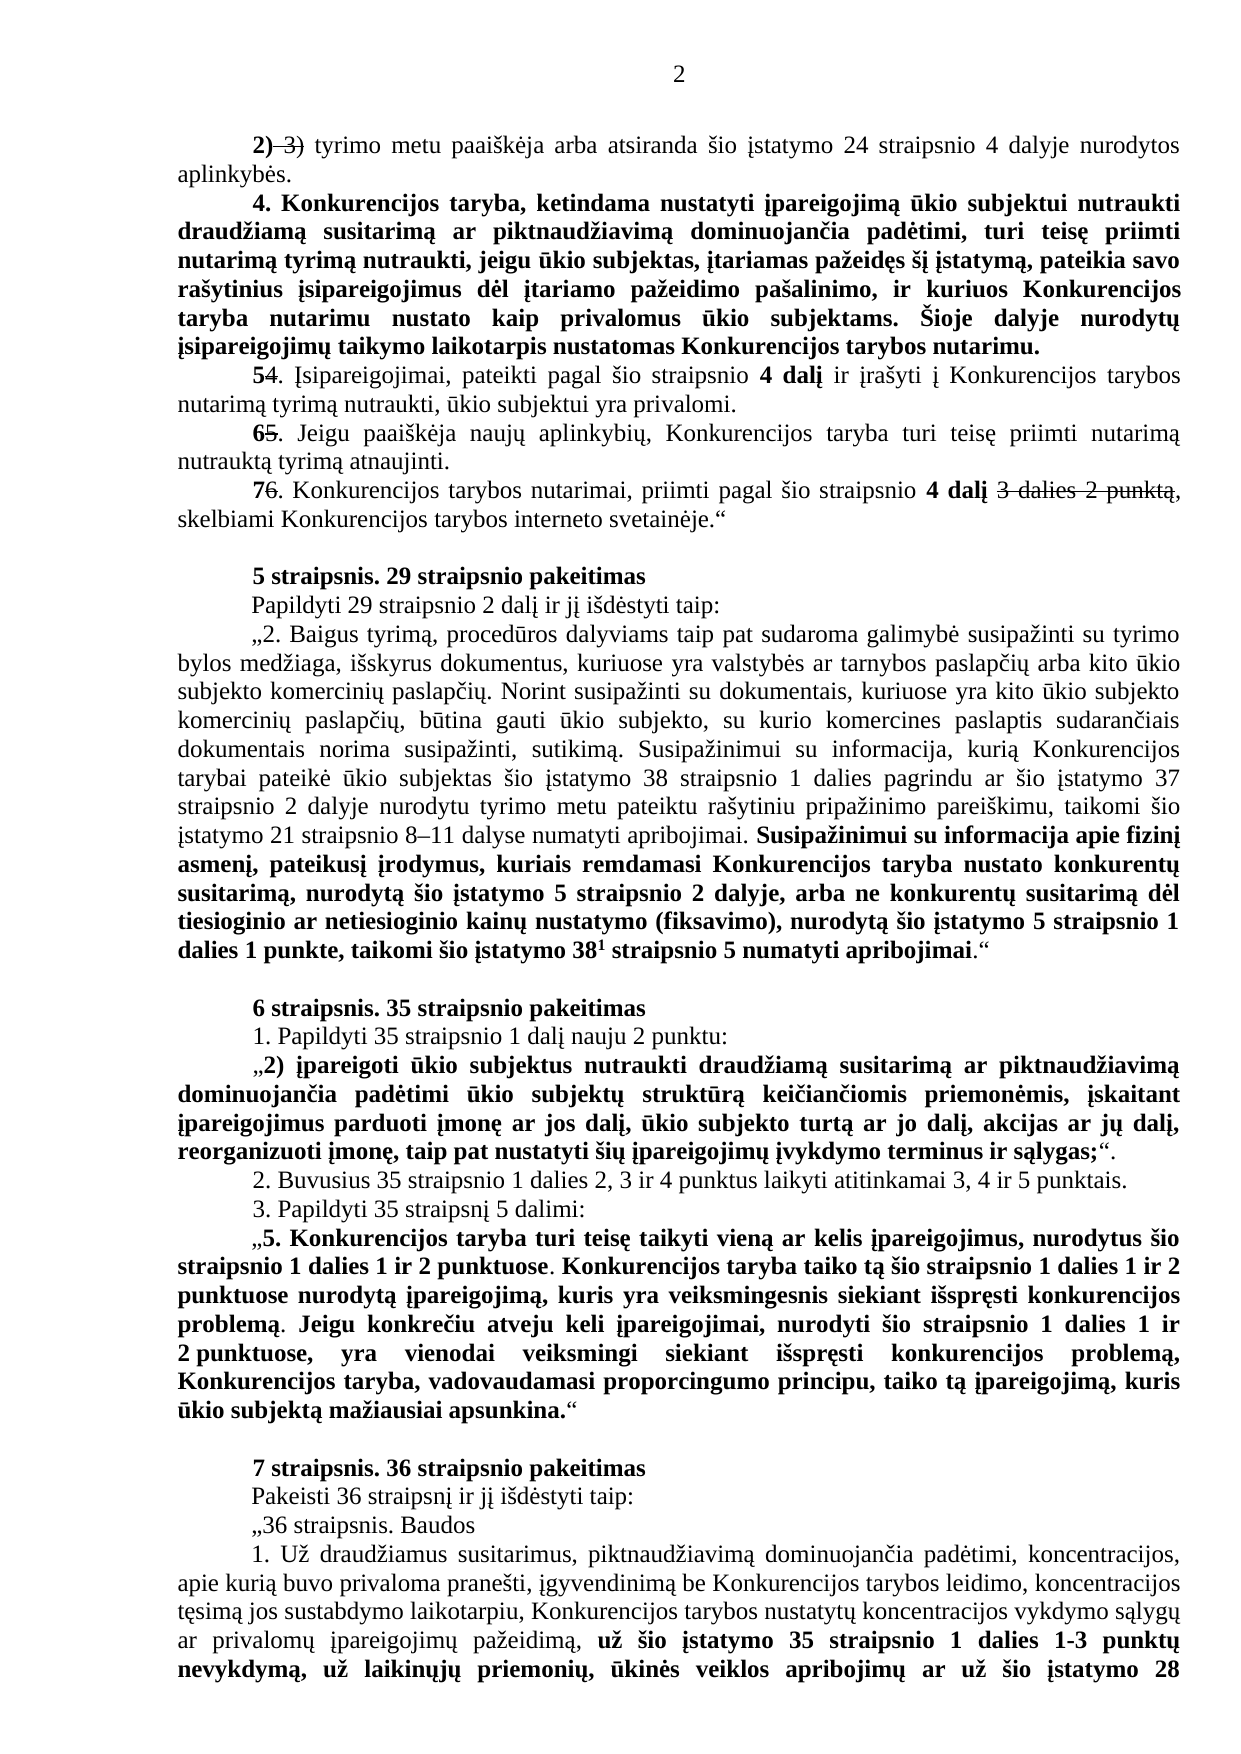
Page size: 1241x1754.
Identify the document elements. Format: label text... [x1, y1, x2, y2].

text 76. Konkurencijos tarybos nutarimai, priimti pagal šio straipsnio 4 dalį 3 dalies 2 punktą, skelbiami Konkurencijos tarybos interneto svetainėje.“ [177, 475, 1181, 533]
text „36 straipsnis. Baudos [251, 1510, 1181, 1539]
text 2) 3) tyrimo metu paaiškėja arba atsiranda šio įstatymo 24 straipsnio 4 dalyje nurodytos aplinkybės. [177, 130, 1181, 188]
text 4. Konkurencijos taryba, ketindama nustatyti įpareigojimą ūkio subjektui nutraukti draudžiamą susitarimą ar piktnaudžiavimą dominuojančia padėtimi, turi teisę priimti nutarimą tyrimą nutraukti, jeigu ūkio subjektas, įtariamas pažeidęs šį įstatymą, pateikia savo rašytinius įsipareigojimus dėl įtariamo pažeidimo pašalinimo, ir kuriuos Konkurencijos taryba nutarimu nustato kaip privalomus ūkio subjektams. Šioje dalyje nurodytų įsipareigojimų taikymo laikotarpis nustatomas Konkurencijos tarybos nutarimu. [177, 188, 1181, 360]
text 54. Įsipareigojimai, pateikti pagal šio straipsnio 4 dalį ir įrašyti į Konkurencijos tarybos nutarimą tyrimą nutraukti, ūkio subjektui yra privalomi. [177, 360, 1181, 418]
text 1. Papildyti 35 straipsnio 1 dalį nauju 2 punktu: [177, 1021, 1181, 1050]
text „2) įpareigoti ūkio subjektus nutraukti draudžiamą susitarimą ar piktnaudžiavimą dominuojančia padėtimi ūkio subjektų struktūrą keičiančiomis priemonėmis, įskaitant įpareigojimus parduoti įmonę ar jos dalį, ūkio subjekto turtą ar jo dalį, akcijas ar jų dalį, reorganizuoti įmonę, taip pat nustatyti šių įpareigojimų įvykdymo terminus ir sąlygas;“. [177, 1050, 1181, 1165]
text Pakeisti 36 straipsnį ir jį išdėstyti taip: [251, 1481, 1181, 1510]
text „5. Konkurencijos taryba turi teisę taikyti vieną ar kelis įpareigojimus, nurodytus šio straipsnio 1 dalies 1 ir 2 punktuose. Konkurencijos taryba taiko tą šio straipsnio 1 dalies 1 ir 2 punktuose nurodytą įpareigojimą, kuris yra veiksmingesnis siekiant išspręsti konkurencijos problemą. Jeigu konkrečiu atveju keli įpareigojimai, nurodyti šio straipsnio 1 dalies 1 ir 2 punktuose, yra vienodai veiksmingi siekiant išspręsti konkurencijos problemą, Konkurencijos taryba, vadovaudamasi proporcingumo principu, taiko tą įpareigojimą, kuris ūkio subjektą mažiausiai apsunkina.“ [177, 1223, 1181, 1424]
text 2. Buvusius 35 straipsnio 1 dalies 2, 3 ir 4 punktus laikyti atitinkamai 3, 4 ir 5 punktais. [177, 1165, 1181, 1194]
text 6 straipsnis. 35 straipsnio pakeitimas [177, 993, 1181, 1021]
text Papildyti 29 straipsnio 2 dalį ir jį išdėstyti taip: [177, 590, 1181, 619]
text 5 straipsnis. 29 straipsnio pakeitimas [177, 561, 1181, 590]
text „2. Baigus tyrimą, procedūros dalyviams taip pat sudaroma galimybė susipažinti su tyrimo bylos medžiaga, išskyrus dokumentus, kuriuose yra valstybės ar tarnybos paslapčių arba kito ūkio subjekto komercinių paslapčių. Norint susipažinti su dokumentais, kuriuose yra kito ūkio subjekto komercinių paslapčių, būtina gauti ūkio subjekto, su kurio komercines paslaptis sudarančiais dokumentais norima susipažinti, sutikimą. Susipažinimui su informacija, kurią Konkurencijos tarybai pateikė ūkio subjektas šio įstatymo 38 straipsnio 1 dalies pagrindu ar šio įstatymo 37 straipsnio 2 dalyje nurodytu tyrimo metu pateiktu rašytiniu pripažinimo pareiškimu, taikomi šio įstatymo 21 straipsnio 8–11 dalyse numatyti apribojimai. Susipažinimui su informacija apie fizinį asmenį, pateikusį įrodymus, kuriais remdamasi Konkurencijos taryba nustato konkurentų susitarimą, nurodytą šio įstatymo 5 straipsnio 2 dalyje, arba ne konkurentų susitarimą dėl tiesioginio ar netiesioginio kainų nustatymo (fiksavimo), nurodytą šio įstatymo 5 straipsnio 1 dalies 1 punkte, taikomi šio įstatymo 381 straipsnio 5 numatyti apribojimai.“ [177, 619, 1181, 964]
text 1. Už draudžiamus susitarimus, piktnaudžiavimą dominuojančia padėtimi, koncentracijos, apie kurią buvo privaloma pranešti, įgyvendinimą be Konkurencijos tarybos leidimo, koncentracijos tęsimą jos sustabdymo laikotarpiu, Konkurencijos tarybos nustatytų koncentracijos vykdymo sąlygų ar privalomų įpareigojimų pažeidimą, už šio įstatymo 35 straipsnio 1 dalies 1-3 punktų nevykdymą, už laikinųjų priemonių, ūkinės veiklos apribojimų ar už šio įstatymo 28 [177, 1539, 1181, 1683]
text 7 straipsnis. 36 straipsnio pakeitimas [252, 1453, 1181, 1481]
text 3. Papildyti 35 straipsnį 5 dalimi: [177, 1194, 1181, 1223]
text 65. Jeigu paaiškėja naujų aplinkybių, Konkurencijos taryba turi teisę priimti nutarimą nutrauktą tyrimą atnaujinti. [177, 418, 1181, 475]
